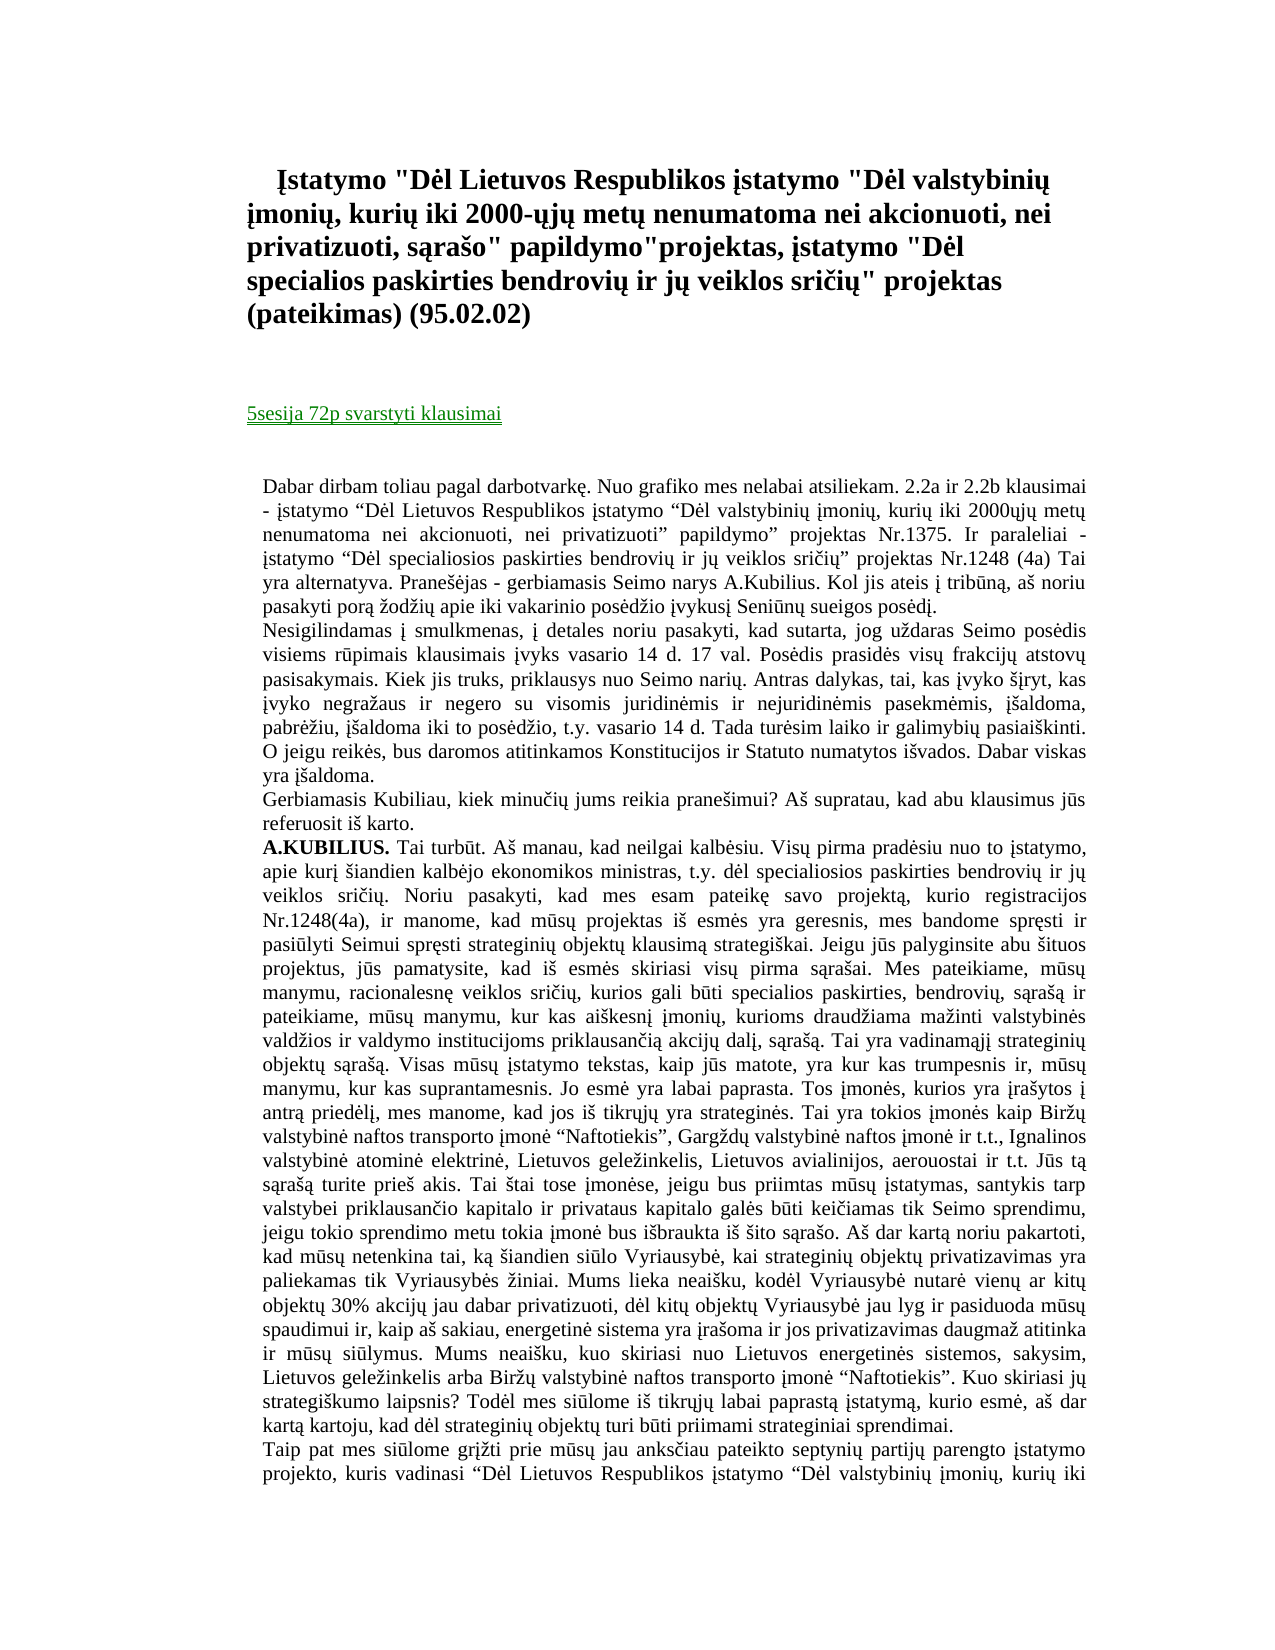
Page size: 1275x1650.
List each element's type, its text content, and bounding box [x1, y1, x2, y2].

text A.KUBILIUS. Tai turbūt. Aš manau, kad neilgai kalbėsiu. Visų pirma pradėsiu nuo to įstatymo, apie kurį šiandien kalbėjo ekonomikos ministras, t.y. dėl specialiosios paskirties bendrovių ir jų veiklos sričių. Noriu pasakyti, kad mes esam pateikę savo projektą, kurio registracijos Nr.1248(4a), ir manome, kad mūsų projektas iš esmės yra geresnis, mes bandome spręsti ir pasiūlyti Seimui spręsti strateginių objektų klausimą strategiškai. Jeigu jūs palyginsite abu šituos projektus, jūs pamatysite, kad iš esmės skiriasi visų pirma sąrašai. Mes pateikiame, mūsų manymu, racionalesnę veiklos sričių, kurios gali būti specialios paskirties, bendrovių, sąrašą ir pateikiame, mūsų manymu, kur kas aiškesnį įmonių, kurioms draudžiama mažinti valstybinės valdžios ir valdymo institucijoms priklausančią akcijų dalį, sąrašą. Tai yra vadinamąjį strateginių objektų sąrašą. Visas mūsų įstatymo tekstas, kaip jūs matote, yra kur kas trumpesnis ir, mūsų manymu, kur kas suprantamesnis. Jo esmė yra labai paprasta. Tos įmonės, kurios yra įrašytos į antrą priedėlį, mes manome, kad jos iš tikrųjų yra strateginės. Tai yra tokios įmonės kaip Biržų valstybinė naftos transporto įmonė “Naftotiekis”, Gargždų valstybinė naftos įmonė ir t.t., Ignalinos valstybinė atominė elektrinė, Lietuvos geležinkelis, Lietuvos avialinijos, aerouostai ir t.t. Jūs tą sąrašą turite prieš akis. Tai štai tose įmonėse, jeigu bus priimtas mūsų įstatymas, santykis tarp valstybei priklausančio kapitalo ir privataus kapitalo galės būti keičiamas tik Seimo sprendimu, jeigu tokio sprendimo metu tokia įmonė bus išbraukta iš šito sąrašo. Aš dar kartą noriu pakartoti, kad mūsų netenkina tai, ką šiandien siūlo Vyriausybė, kai strateginių objektų privatizavimas yra paliekamas tik Vyriausybės žiniai. Mums lieka neaišku, kodėl Vyriausybė nutarė vienų ar kitų objektų 30% akcijų jau dabar privatizuoti, dėl kitų objektų Vyriausybė jau lyg ir pasiduoda mūsų spaudimui ir, kaip aš sakiau, energetinė sistema yra įrašoma ir jos privatizavimas daugmaž atitinka ir mūsų siūlymus. Mums neaišku, kuo skiriasi nuo Lietuvos energetinės sistemos, sakysim, Lietuvos geležinkelis arba Biržų valstybinė naftos transporto įmonė “Naftotiekis”. Kuo skiriasi jų strategiškumo laipsnis? Todėl mes siūlome iš tikrųjų labai paprastą įstatymą, kurio esmė, aš dar kartą kartoju, kad dėl strateginių objektų turi būti priimami strateginiai sprendimai. [262, 835, 1087, 1437]
text Dabar dirbam toliau pagal darbotvarkę. Nuo grafiko mes nelabai atsiliekam. 2.2a ir 2.2b klausimai - įstatymo “Dėl Lietuvos Respublikos įstatymo “Dėl valstybinių įmonių, kurių iki 2000ųjų metų nenumatoma nei akcionuoti, nei privatizuoti” papildymo” projektas Nr.1375. Ir paraleliai - įstatymo “Dėl specialiosios paskirties bendrovių ir jų veiklos sričių” projektas Nr.1248 (4a) Tai yra alternatyva. Pranešėjas - gerbiamasis Seimo narys A.Kubilius. Kol jis ateis į tribūną, aš noriu pasakyti porą žodžių apie iki vakarinio posėdžio įvykusį Seniūnų sueigos posėdį. [262, 474, 1087, 618]
text Nesigilindamas į smulkmenas, į detales noriu pasakyti, kad sutarta, jog uždaras Seimo posėdis visiems rūpimais klausimais įvyks vasario 14 d. 17 val. Posėdis prasidės visų frakcijų atstovų pasisakymais. Kiek jis truks, priklausys nuo Seimo narių. Antras dalykas, tai, kas įvyko šįryt, kas įvyko negražaus ir negero su visomis juridinėmis ir nejuridinėmis pasekmėmis, įšaldoma, pabrėžiu, įšaldoma iki to posėdžio, t.y. vasario 14 d. Tada turėsim laiko ir galimybių pasiaiškinti. O jeigu reikės, bus daromos atitinkamos Konstitucijos ir Statuto numatytos išvados. Dabar viskas yra įšaldoma. [262, 618, 1087, 787]
text 5sesija 72p svarstyti klausimai5sesija72po [247, 401, 1087, 425]
text Taip pat mes siūlome grįžti prie mūsų jau anksčiau pateikto septynių partijų parengto įstatymo projekto, kuris vadinasi “Dėl Lietuvos Respublikos įstatymo “Dėl valstybinių įmonių, kurių iki [262, 1437, 1087, 1485]
text Gerbiamasis Kubiliau, kiek minučių jums reikia pranešimui? Aš supratau, kad abu klausimus jūs referuosit iš karto. [262, 787, 1087, 835]
text Įstatymo "Dėl Lietuvos Respublikos įstatymo "Dėl valstybinių įmonių, kurių iki 2000-ųjų metų nenumatoma nei akcionuoti, nei privatizuoti, sąrašo" papildymo"projektas, įstatymo "Dėl specialios paskirties bendrovių ir jų veiklos sričių" projektas (pateikimas) (95.02.02) [247, 162, 1087, 330]
